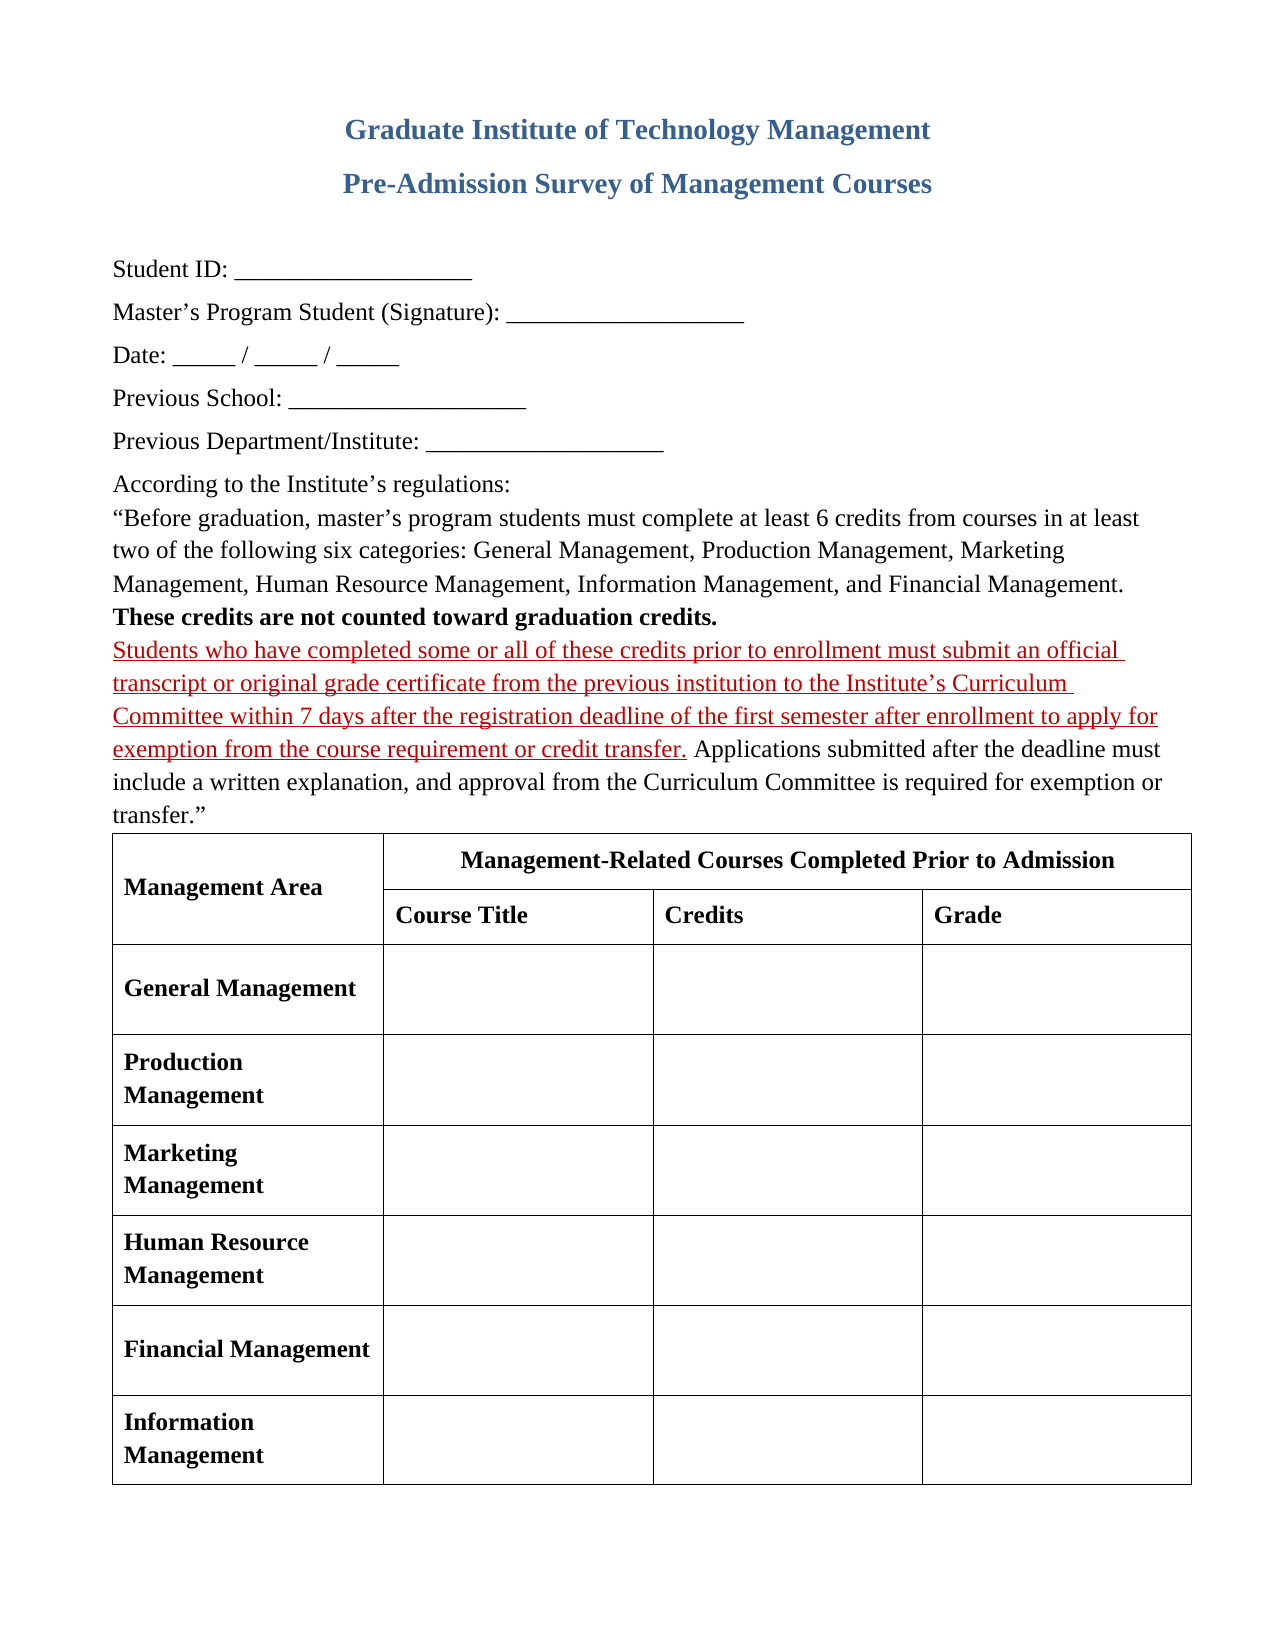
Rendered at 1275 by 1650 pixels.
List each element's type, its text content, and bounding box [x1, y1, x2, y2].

text According to the Institute’s regulations: “Before graduation, master’s program students must complete at least 6 credits from courses in at least two of the following six categories: General Management, Production Management, Marketing Management, Human Resource Management, Information Management, and Financial Management. These credits are not counted toward graduation credits. [112, 469, 1163, 630]
table_cell [923, 945, 1191, 1034]
subtitle Pre-Admission Survey of Management Courses [112, 167, 1163, 200]
subtitle Graduate Institute of Technology Management [112, 112, 1163, 146]
table_header Management Area [113, 834, 383, 944]
table_cell Financial Management [113, 1306, 383, 1394]
table_cell Marketing Management [113, 1126, 383, 1215]
table_cell [923, 1306, 1191, 1394]
table_cell [654, 1126, 922, 1215]
table_cell [384, 1306, 653, 1394]
table_cell [923, 1035, 1191, 1125]
table_cell [384, 1126, 653, 1215]
table_cell [384, 1396, 653, 1484]
table_cell Credits [654, 890, 922, 944]
table_header Management-Related Courses Completed Prior to Admission [384, 834, 1191, 888]
table_cell [654, 1306, 922, 1394]
table_cell Production Management [113, 1035, 383, 1125]
text Previous School: ___________________ [112, 383, 1163, 412]
table_cell Grade [923, 890, 1191, 944]
table_cell Course Title [384, 890, 653, 944]
text Master’s Program Student (Signature): ___________________ [112, 297, 1163, 326]
table_cell [654, 1396, 922, 1484]
table_cell [654, 1035, 922, 1125]
text Previous Department/Institute: ___________________ [112, 426, 1163, 455]
table_cell [923, 1216, 1191, 1305]
table_cell [384, 1216, 653, 1305]
table_cell Information Management [113, 1396, 383, 1484]
table_cell [384, 945, 653, 1034]
text Date: _____ / _____ / _____ [112, 340, 1163, 369]
table_cell General Management [113, 945, 383, 1034]
text Students who have completed some or all of these credits prior to enrollment must submit an official transcript or original grade certificate from the previous institution to the Institute’s Curriculum Committee within 7 days after the registration deadline of the first semester after enrollment to apply for exemption from the course requirement or credit transfer. Applications submitted after the deadline must include a written explanation, and approval from the Curriculum Committee is required for exemption or transfer.” [112, 635, 1163, 828]
table_cell Human Resource Management [113, 1216, 383, 1305]
table_cell [384, 1035, 653, 1125]
table_cell [654, 945, 922, 1034]
table_cell [923, 1126, 1191, 1215]
text Student ID: ___________________ [112, 254, 1163, 283]
table_cell [923, 1396, 1191, 1484]
table_cell [654, 1216, 922, 1305]
